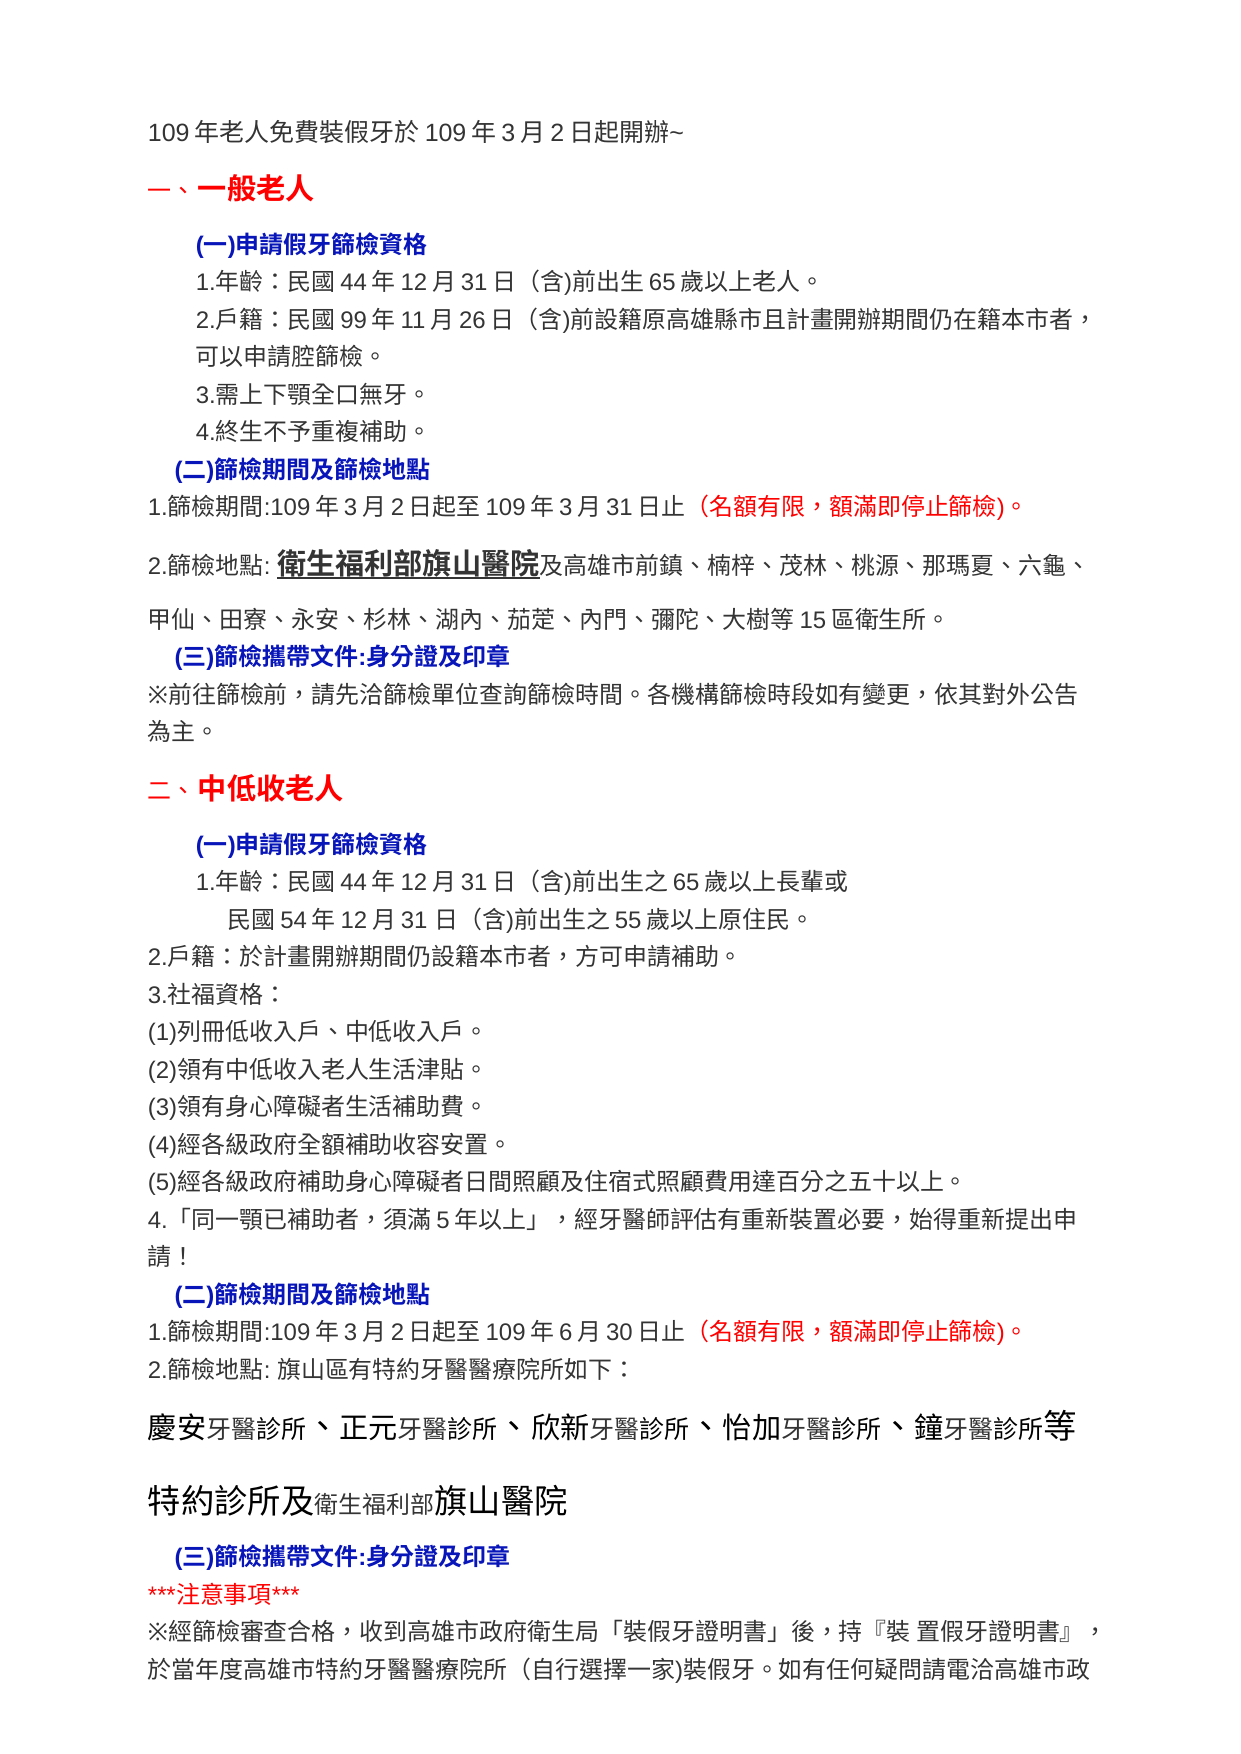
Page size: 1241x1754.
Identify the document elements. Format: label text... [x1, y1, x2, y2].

text (三)篩檢攜帶文件:身分證及印章 [148, 1530, 1092, 1568]
list 中低收老人 (一)申請假牙篩檢資格 1.年齡：民國44年12月31日（含)前出生之65歲以上長輩或 [148, 743, 1092, 893]
text ***注意事項*** ※經篩檢審查合格，收到高雄市政府衛生局「裝假牙證明書」後，持『裝 置假牙證明書』，於當年度高雄市特約牙醫醫療院所（自行選擇一家)裝假牙。如有任何疑問請電洽高雄市政府衛生局醫政科，洽詢專線：07-7134000轉6152、6153、6154、6155 [148, 1568, 1092, 1680]
text 民國54年12月31 日（含)前出生之55歲以上原住民。 2.戶籍：於計畫開辦期間仍設籍本市者，方可申請補助。 3.社福資格： (1)列冊低收入戶、中低收入戶。 (2)領有中低收入老人生活津貼。 (3)領有身心障礙者生活補助費。 (4)經各級政府全額補助收容安置。 (5)經各級政府補助身心障礙者日間照顧及住宿式照顧費用達百分之五十以上。 4.「同一顎已補助者，須滿5年以上」，經牙醫師評估有重新裝置必要，始得重新提出申請！ [148, 893, 1092, 1268]
text ※前往篩檢前，請先洽篩檢單位查詢篩檢時間。各機構篩檢時段如有變更，依其對外公告為主。 [148, 668, 1092, 743]
text (三)篩檢攜帶文件:身分證及印章 [148, 630, 1092, 668]
text 109年老人免費裝假牙於109年3月2日起開辦~ [148, 105, 1092, 143]
list 一般老人 (一)申請假牙篩檢資格 1.年齡：民國44年12月31日（含)前出生65歲以上老人。 2.戶籍：民國99年11月26日（含)前設籍原高雄縣市且計畫開辦期間仍在籍本市者，可以申請腔篩檢。 3.需上下顎全口無牙。 4.終生不予重複補助。 [148, 143, 1092, 443]
text (二)篩檢期間及篩檢地點 1.篩檢期間:109年3月2日起至109年3月31日止（名額有限，額滿即停止篩檢)。 [148, 443, 1092, 518]
text 2.篩檢地點: 衛生福利部旗山醫院及高雄市前鎮、楠梓、茂林、桃源、那瑪夏、六龜、甲仙、田寮、永安、杉林、湖內、茄萣、內門、彌陀、大樹等15區衛生所。 [148, 518, 1092, 630]
text 慶安牙醫診所、正元牙醫診所、欣新牙醫診所、怡加牙醫診所、鐘牙醫診所等特約診所及衛生福利部旗山醫院 [148, 1380, 1092, 1530]
text (二)篩檢期間及篩檢地點 1.篩檢期間:109年3月2日起至109年6月30日止（名額有限，額滿即停止篩檢)。 2.篩檢地點: 旗山區有特約牙醫醫療院所如下： [148, 1268, 1092, 1380]
